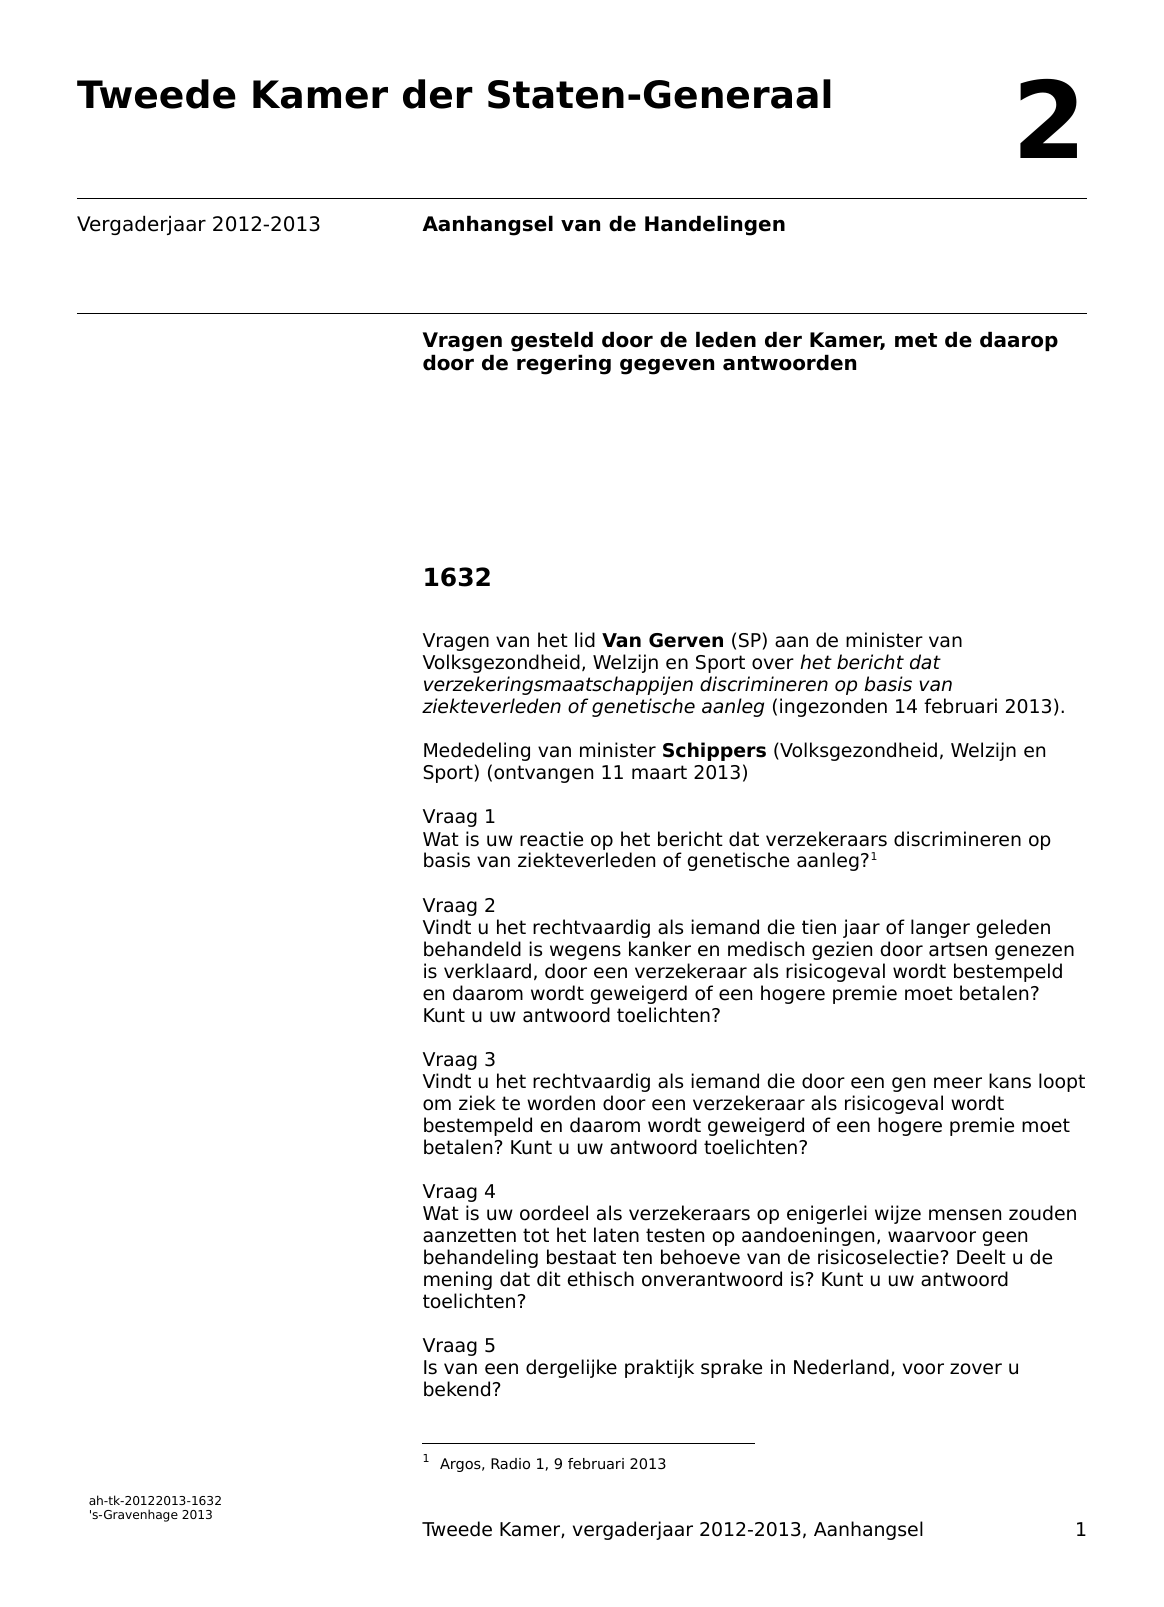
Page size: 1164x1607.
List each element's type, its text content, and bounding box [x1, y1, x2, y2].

text ah-tk-20122013-1632 [88, 1494, 323, 1508]
table_cell Aanhangsel van de Handelingen [422, 199, 1087, 313]
text Argos, Radio 1, 9 februari 2013 [422, 1452, 1087, 1474]
table_cell Vragen gesteld door de leden der Kamer, met de daarop door de regering gegeven antwoorden [422, 314, 1087, 375]
text Mededeling van minister Schippers (Volksgezondheid, Welzijn en Sport) (ontvangen 11 maart 2013) [422, 740, 1087, 784]
text 's-Gravenhage 2013 [88, 1508, 323, 1522]
text Vragen van het lid Van Gerven (SP) aan de minister van Volksgezondheid, Welzijn en Sport over het bericht dat verzekeringsmaatschappijen discrimineren op basis van ziekteverleden of genetische aanleg (ingezonden 14 februari 2013). [422, 630, 1087, 718]
text Vraag 1 [422, 806, 1087, 828]
text Wat is uw oordeel als verzekeraars op enigerlei wijze mensen zouden aanzetten tot het laten testen op aandoeningen, waarvoor geen behandeling bestaat ten behoeve van de risicoselectie? Deelt u de mening dat dit ethisch onverantwoord is? Kunt u uw antwoord toelichten? [422, 1203, 1087, 1313]
table_header 2 [886, 59, 1087, 198]
table_header Tweede Kamer der Staten-Generaal [77, 59, 886, 198]
text Vraag 2 [422, 894, 1087, 917]
table_cell Vergaderjaar 2012-2013 [77, 199, 422, 313]
text Vraag 4 [422, 1181, 1087, 1203]
text Wat is uw reactie op het bericht dat verzekeraars discrimineren op basis van ziekteverleden of genetische aanleg? [422, 828, 1087, 872]
text Vindt u het rechtvaardig als iemand die door een gen meer kans loopt om ziek te worden door een verzekeraar als risicogeval wordt bestempeld en daarom wordt geweigerd of een hogere premie moet betalen? Kunt u uw antwoord toelichten? [422, 1071, 1087, 1158]
table_cell [77, 314, 422, 375]
text Vindt u het rechtvaardig als iemand die tien jaar of langer geleden behandeld is wegens kanker en medisch gezien door artsen genezen is verklaard, door een verzekeraar als risicogeval wordt bestempeld en daarom wordt geweigerd of een hogere premie moet betalen? Kunt u uw antwoord toelichten? [422, 917, 1087, 1026]
text Is van een dergelijke praktijk sprake in Nederland, voor zover u bekend? [422, 1357, 1087, 1401]
text 1632 [422, 563, 1087, 592]
text Vraag 5 [422, 1335, 1087, 1357]
text Vraag 3 [422, 1049, 1087, 1071]
